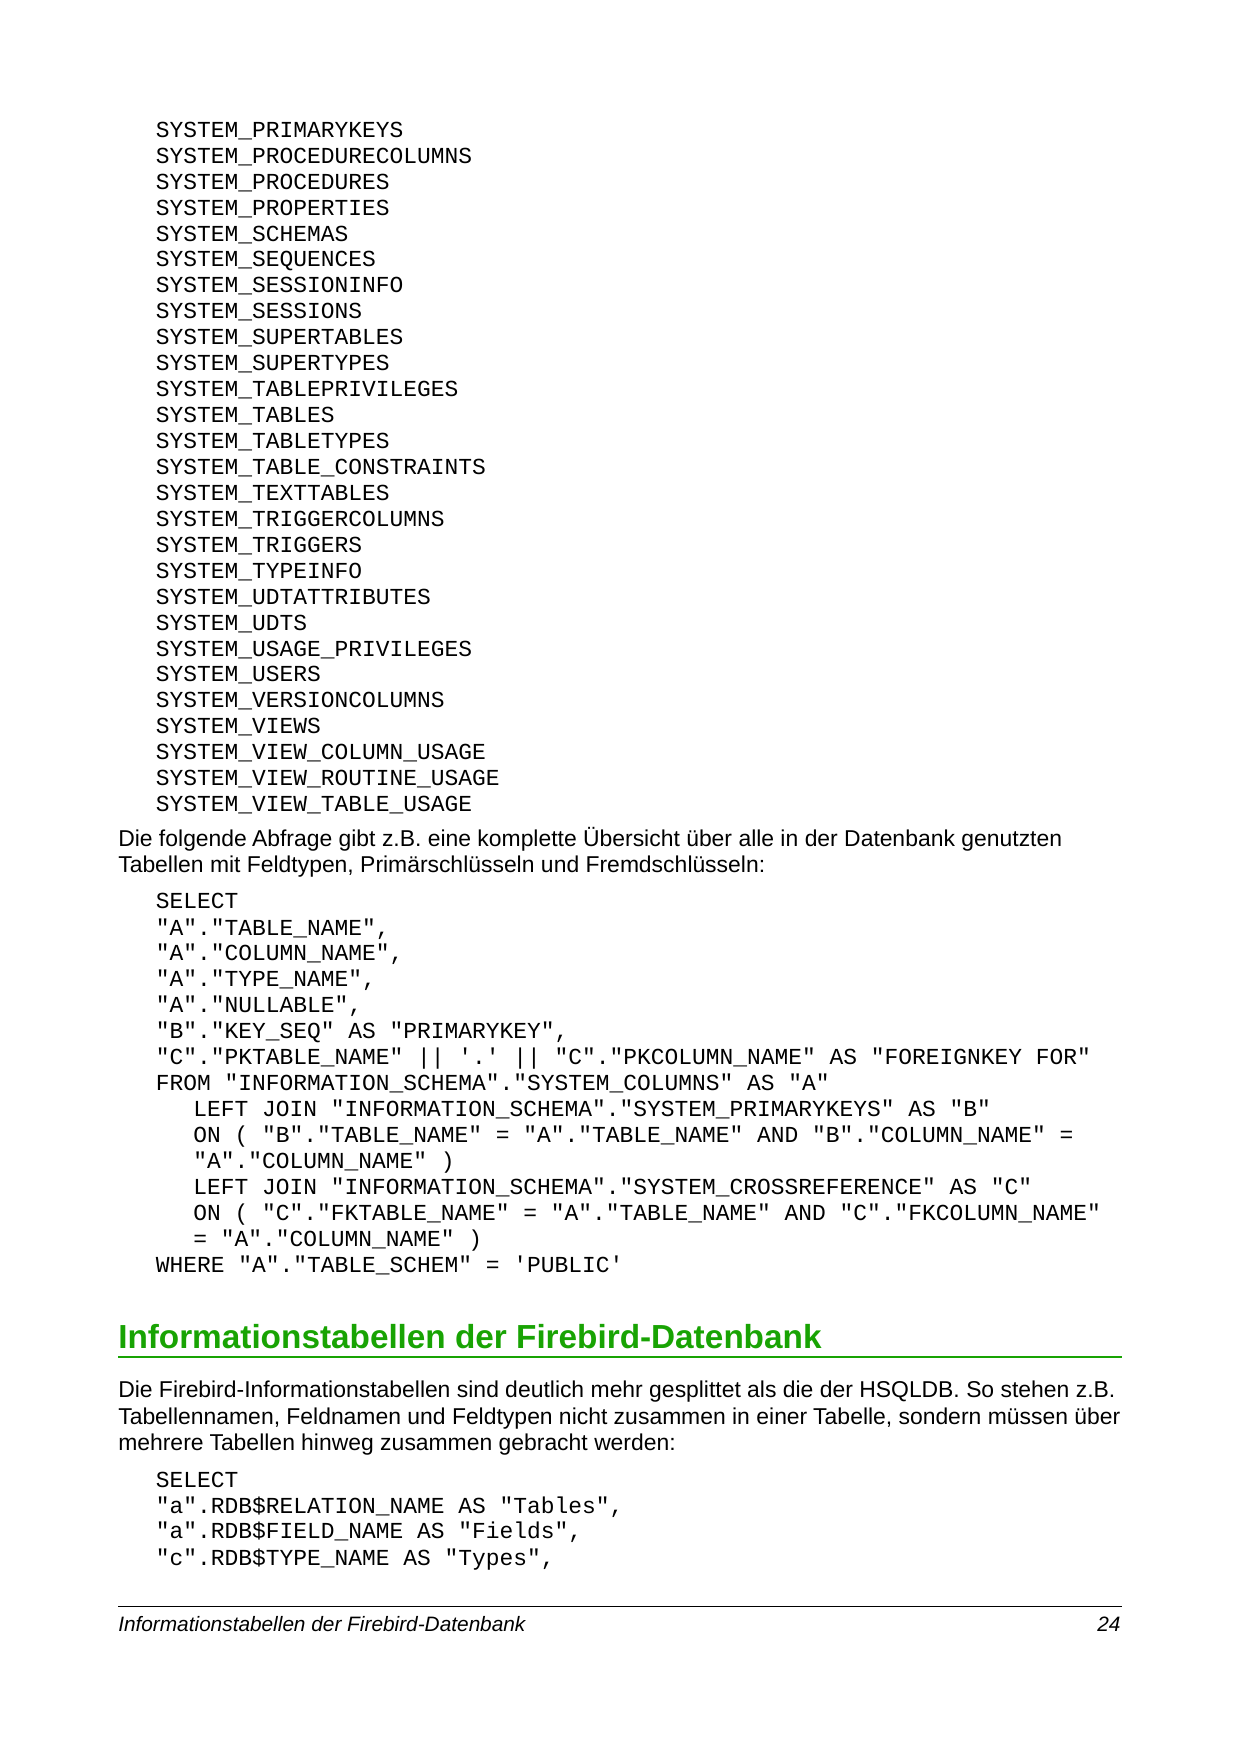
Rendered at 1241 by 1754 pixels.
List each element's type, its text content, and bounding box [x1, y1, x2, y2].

text SYSTEM_TABLETYPES [156, 429, 1122, 455]
text SYSTEM_VIEW_TABLE_USAGE [156, 792, 1122, 818]
text SYSTEM_VIEWS [156, 715, 1122, 741]
text SYSTEM_TEXTTABLES [156, 481, 1122, 507]
text SELECT "A"."TABLE_NAME", "A"."COLUMN_NAME", "A"."TYPE_NAME", "A"."NULLABLE", "B"."KEY_SEQ" AS "PRIMARYKEY", "C"."PKTABLE_NAME" || '.' || "C"."PKCOLUMN_NAME" AS "FOREIGNKEY FOR" FROM "INFORMATION_SCHEMA"."SYSTEM_COLUMNS" AS "A" LEFT JOIN "INFORMATION_SCHEMA"."SYSTEM_PRIMARYKEYS" AS "B" ON ( "B"."TABLE_NAME" = "A"."TABLE_NAME" AND "B"."COLUMN_NAME" = "A"."COLUMN_NAME" ) LEFT JOIN "INFORMATION_SCHEMA"."SYSTEM_CROSSREFERENCE" AS "C" ON ( "C"."FKTABLE_NAME" = "A"."TABLE_NAME" AND "C"."FKCOLUMN_NAME" = "A"."COLUMN_NAME" ) WHERE "A"."TABLE_SCHEM" = 'PUBLIC' [156, 890, 1122, 1279]
text Die folgende Abfrage gibt z.B. eine komplette Übersicht über alle in der Datenbank genutzten Tabellen mit Feldtypen, Primärschlüsseln und Fremdschlüsseln: [118, 825, 1122, 877]
text SYSTEM_TRIGGERCOLUMNS [156, 507, 1122, 533]
text SYSTEM_USERS [156, 663, 1122, 689]
text SELECT [156, 1468, 1122, 1494]
subtitle Informationstabellen der Firebird-Datenbank [118, 1317, 1122, 1356]
text SYSTEM_PROCEDURECOLUMNS [156, 144, 1122, 170]
text "c".RDB$TYPE_NAME AS "Types", [156, 1546, 1122, 1572]
text SYSTEM_SESSIONINFO [156, 274, 1122, 300]
text SYSTEM_TRIGGERS [156, 533, 1122, 559]
text Die Firebird-Informationstabellen sind deutlich mehr gesplittet als die der HSQLDB. So stehen z.B. Tabellennamen, Feldnamen und Feldtypen nicht zusammen in einer Tabelle, sondern müssen über mehrere Tabellen hinweg zusammen gebracht werden: [118, 1376, 1122, 1456]
text "a".RDB$RELATION_NAME AS "Tables", [156, 1494, 1122, 1520]
text SYSTEM_SUPERTABLES [156, 326, 1122, 352]
text SYSTEM_UDTATTRIBUTES [156, 585, 1122, 611]
text SYSTEM_SCHEMAS [156, 222, 1122, 248]
text SYSTEM_SESSIONS [156, 300, 1122, 326]
text "a".RDB$FIELD_NAME AS "Fields", [156, 1520, 1122, 1546]
text SYSTEM_SUPERTYPES [156, 352, 1122, 377]
text SYSTEM_UDTS [156, 611, 1122, 637]
text SYSTEM_VIEW_COLUMN_USAGE [156, 741, 1122, 767]
text SYSTEM_VERSIONCOLUMNS [156, 689, 1122, 715]
text SYSTEM_PROPERTIES [156, 196, 1122, 222]
text SYSTEM_VIEW_ROUTINE_USAGE [156, 767, 1122, 792]
text SYSTEM_USAGE_PRIVILEGES [156, 637, 1122, 663]
text SYSTEM_PRIMARYKEYS [156, 118, 1122, 144]
text SYSTEM_PROCEDURES [156, 170, 1122, 196]
text SYSTEM_TABLES [156, 403, 1122, 429]
text SYSTEM_SEQUENCES [156, 248, 1122, 274]
text SYSTEM_TYPEINFO [156, 559, 1122, 585]
text SYSTEM_TABLE_CONSTRAINTS [156, 455, 1122, 481]
text SYSTEM_TABLEPRIVILEGES [156, 377, 1122, 403]
